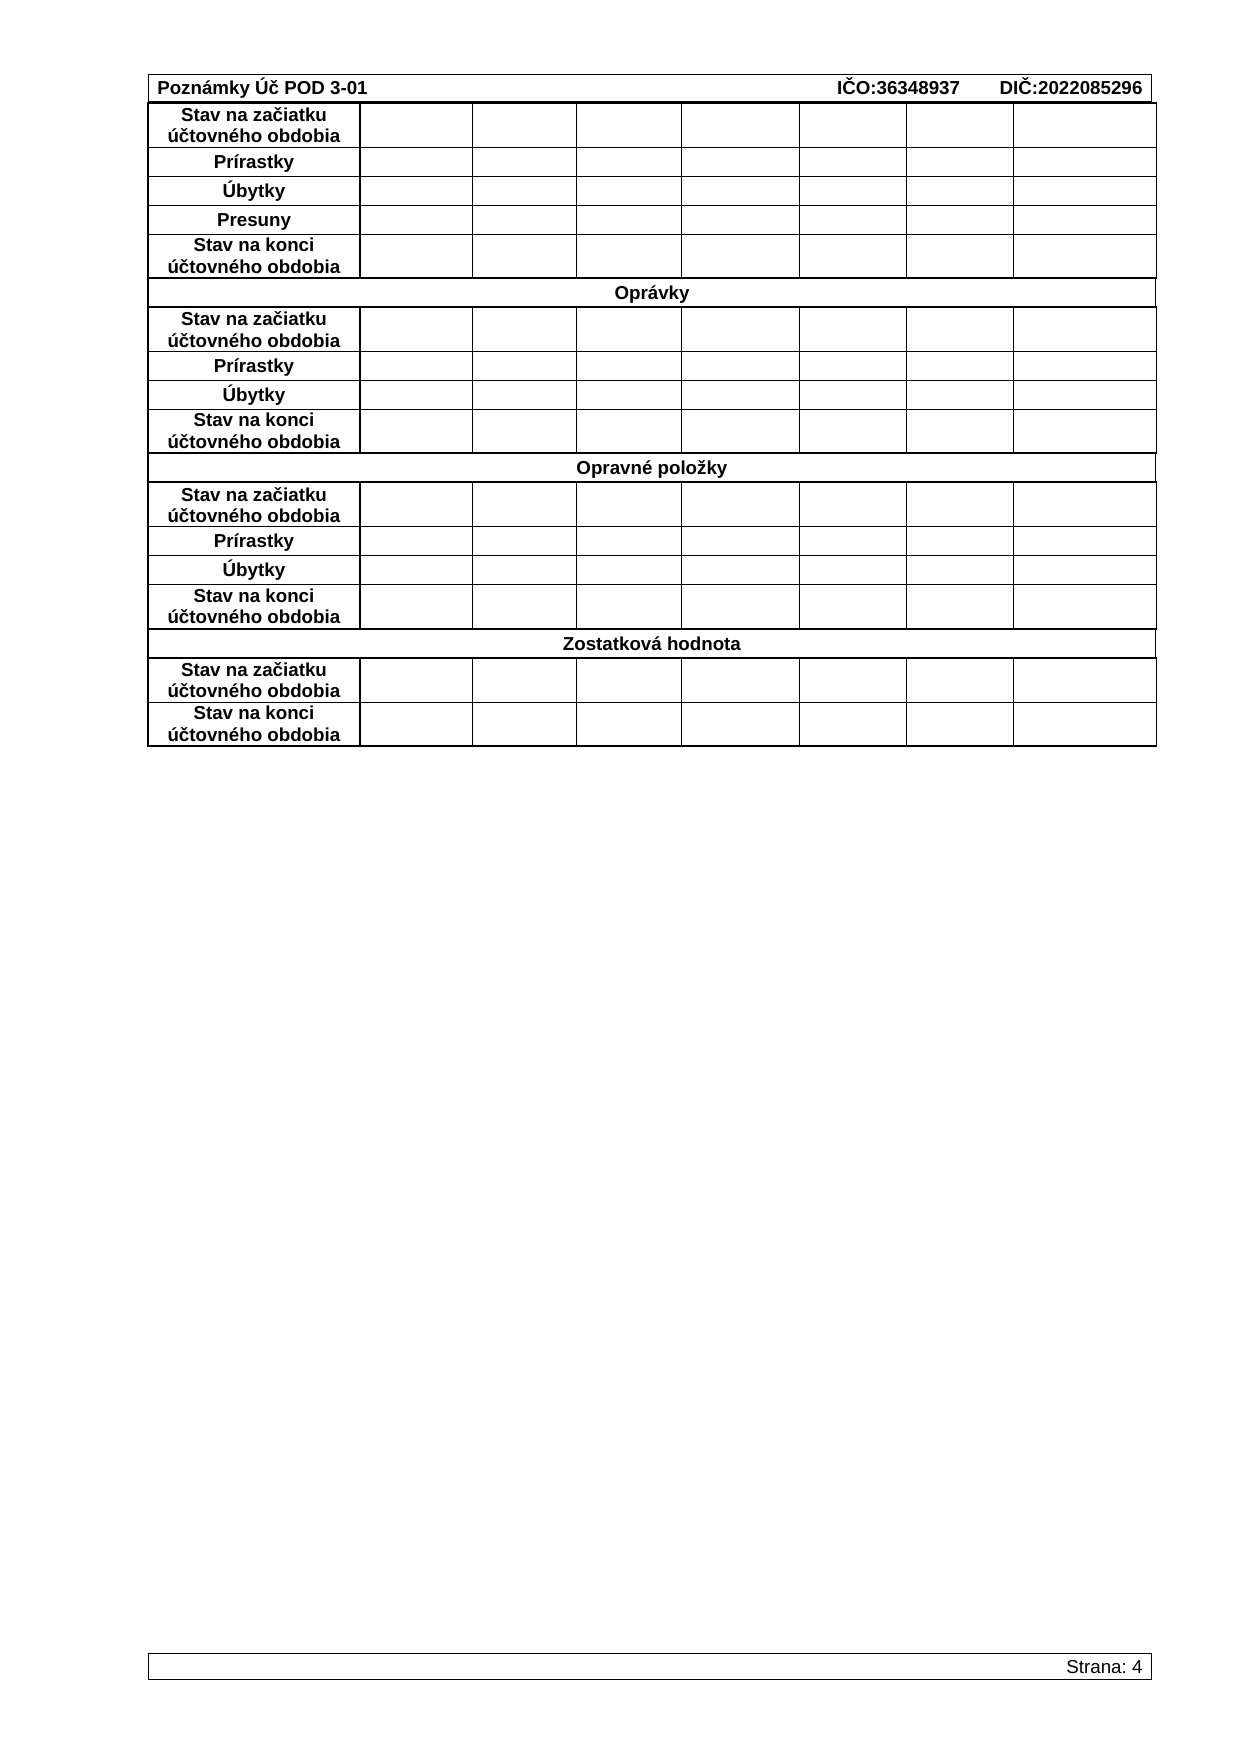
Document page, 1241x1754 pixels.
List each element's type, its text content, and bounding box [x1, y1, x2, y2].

table_cell Oprávky [149, 279, 1155, 306]
table_cell [577, 104, 681, 147]
table_cell [1014, 381, 1156, 409]
table_cell [682, 585, 799, 628]
table_cell Zostatková hodnota [149, 630, 1155, 657]
table_cell [907, 527, 1013, 555]
table_cell [682, 352, 799, 380]
table_cell Prírastky [149, 527, 359, 555]
table_cell Stav na začiatku účtovného obdobia [149, 659, 359, 702]
table_cell [577, 556, 681, 584]
table_cell [800, 659, 906, 702]
table_cell [907, 206, 1013, 234]
table_cell [800, 206, 906, 234]
table_cell [800, 703, 906, 745]
table_cell [907, 148, 1013, 176]
table_cell [361, 585, 472, 628]
table_cell [800, 483, 906, 526]
table_cell Stav na konci účtovného obdobia [149, 703, 359, 745]
table_cell [1014, 177, 1156, 205]
table_cell [473, 527, 576, 555]
table_cell [907, 659, 1013, 702]
table_cell [473, 177, 576, 205]
table_cell [682, 381, 799, 409]
table_cell [361, 556, 472, 584]
table_cell [907, 381, 1013, 409]
table_cell [577, 352, 681, 380]
table_cell [800, 410, 906, 452]
table_cell [682, 703, 799, 745]
table_cell [361, 235, 472, 277]
table_cell [473, 556, 576, 584]
table_cell [682, 104, 799, 147]
table_cell [361, 659, 472, 702]
table_cell [682, 177, 799, 205]
table_cell [800, 585, 906, 628]
table_cell Stav na začiatku účtovného obdobia [149, 308, 359, 351]
table_cell [1014, 410, 1156, 452]
table_cell [577, 410, 681, 452]
table_cell [361, 104, 472, 147]
table_cell [361, 177, 472, 205]
table_cell [473, 352, 576, 380]
table_cell [800, 381, 906, 409]
table_cell [473, 308, 576, 351]
table_cell [800, 104, 906, 147]
table_cell [682, 527, 799, 555]
table_cell Úbytky [149, 556, 359, 584]
table_cell [682, 556, 799, 584]
table_cell [1014, 483, 1156, 526]
table_cell [800, 527, 906, 555]
table_cell [1014, 585, 1156, 628]
table_cell Úbytky [149, 381, 359, 409]
table_cell [1014, 148, 1156, 176]
table_cell [800, 148, 906, 176]
table_cell [577, 206, 681, 234]
table_cell [473, 410, 576, 452]
table_cell Stav na konci účtovného obdobia [149, 235, 359, 277]
table_cell [361, 308, 472, 351]
table_cell [473, 659, 576, 702]
table_cell [907, 556, 1013, 584]
table_cell [361, 410, 472, 452]
table_cell [577, 527, 681, 555]
table_cell [800, 177, 906, 205]
table_cell [1014, 556, 1156, 584]
table_cell [473, 104, 576, 147]
table_cell [361, 148, 472, 176]
table_cell [1014, 703, 1156, 745]
table_cell [473, 381, 576, 409]
table_cell [473, 703, 576, 745]
table_cell [361, 483, 472, 526]
table_cell [682, 410, 799, 452]
table_cell [800, 235, 906, 277]
table_cell [1014, 352, 1156, 380]
table_cell [1014, 206, 1156, 234]
table_cell [577, 659, 681, 702]
table_cell [907, 703, 1013, 745]
table_cell [577, 381, 681, 409]
table_cell Stav na konci účtovného obdobia [149, 410, 359, 452]
table_cell [361, 703, 472, 745]
table_cell [577, 703, 681, 745]
table_cell [361, 381, 472, 409]
table_cell Prírastky [149, 148, 359, 176]
table_cell [682, 308, 799, 351]
table_cell Stav na začiatku účtovného obdobia [149, 104, 359, 147]
table_cell [682, 206, 799, 234]
table_cell [473, 235, 576, 277]
table_cell Stav na začiatku účtovného obdobia [149, 483, 359, 526]
table_cell [907, 585, 1013, 628]
table_cell [361, 206, 472, 234]
table_cell [1014, 527, 1156, 555]
table_cell [473, 483, 576, 526]
table_cell Prírastky [149, 352, 359, 380]
table_cell [682, 148, 799, 176]
table_cell [361, 352, 472, 380]
table_cell [800, 308, 906, 351]
table_cell Presuny [149, 206, 359, 234]
table_cell [907, 308, 1013, 351]
table_cell [577, 308, 681, 351]
table_cell [1014, 235, 1156, 277]
table_cell [473, 585, 576, 628]
table_cell [361, 527, 472, 555]
table_cell [907, 177, 1013, 205]
table_cell [473, 206, 576, 234]
table_cell [682, 483, 799, 526]
table_cell [907, 104, 1013, 147]
table_cell [577, 148, 681, 176]
table_cell [800, 556, 906, 584]
table_cell [577, 483, 681, 526]
table_cell [907, 410, 1013, 452]
table_cell Úbytky [149, 177, 359, 205]
table_cell [577, 235, 681, 277]
table_cell Opravné položky [149, 454, 1155, 481]
table_cell [1014, 104, 1156, 147]
table_cell [907, 352, 1013, 380]
table_cell [577, 177, 681, 205]
table_cell [800, 352, 906, 380]
table_cell [1014, 308, 1156, 351]
table_cell [682, 659, 799, 702]
table_cell [682, 235, 799, 277]
table_cell [473, 148, 576, 176]
table_cell [907, 483, 1013, 526]
table_cell Stav na konci účtovného obdobia [149, 585, 359, 628]
table_cell [907, 235, 1013, 277]
table_cell [1014, 659, 1156, 702]
table_cell [577, 585, 681, 628]
